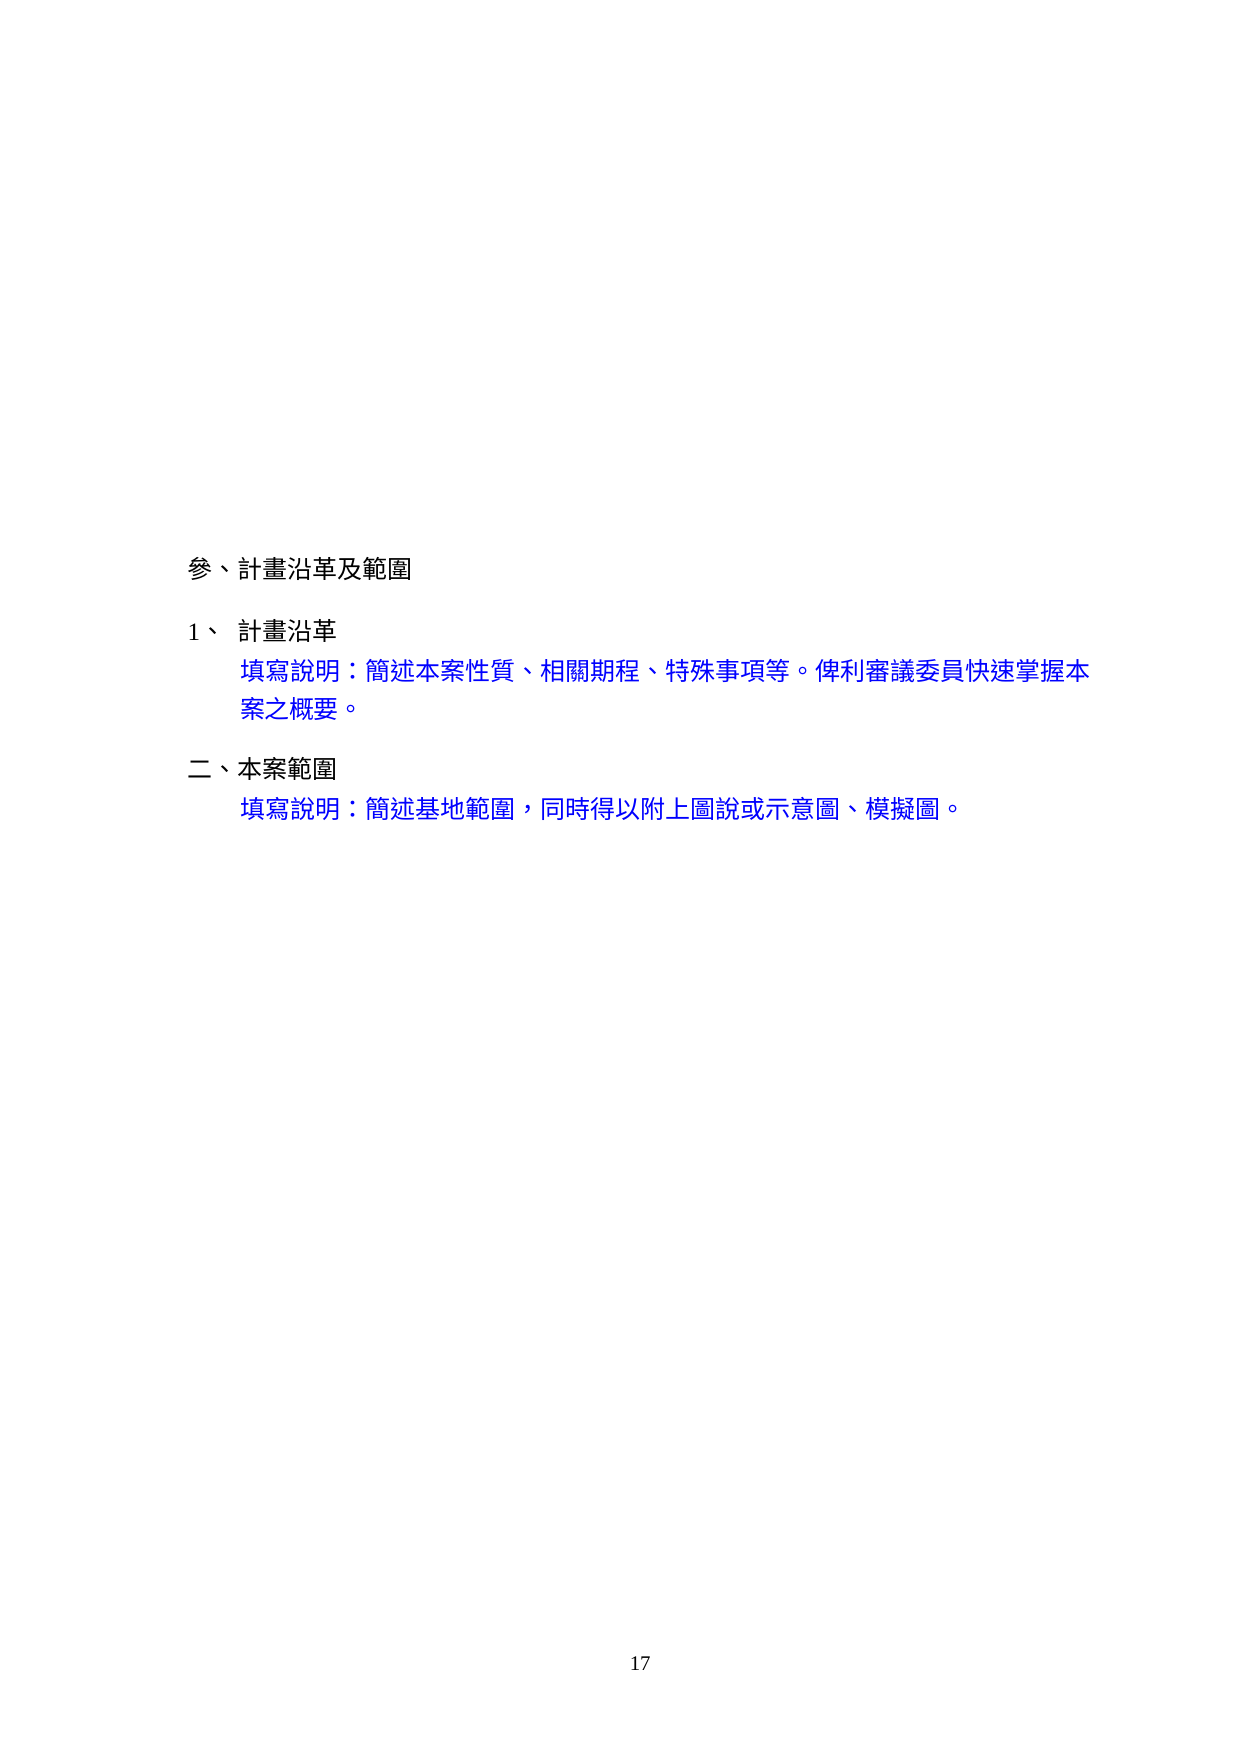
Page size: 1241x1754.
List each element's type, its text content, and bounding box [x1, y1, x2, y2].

text 參、計畫沿革及範圍 [187, 526, 1092, 588]
text 填寫說明：簡述本案性質、相關期程、特殊事項等。俾利審議委員快速掌握本案之概要。 [240, 651, 1092, 726]
text 二、本案範圍 [187, 726, 1092, 788]
text 填寫說明：簡述基地範圍，同時得以附上圖說或示意圖、模擬圖。 [240, 788, 1092, 826]
list 計畫沿革 [187, 588, 1092, 651]
